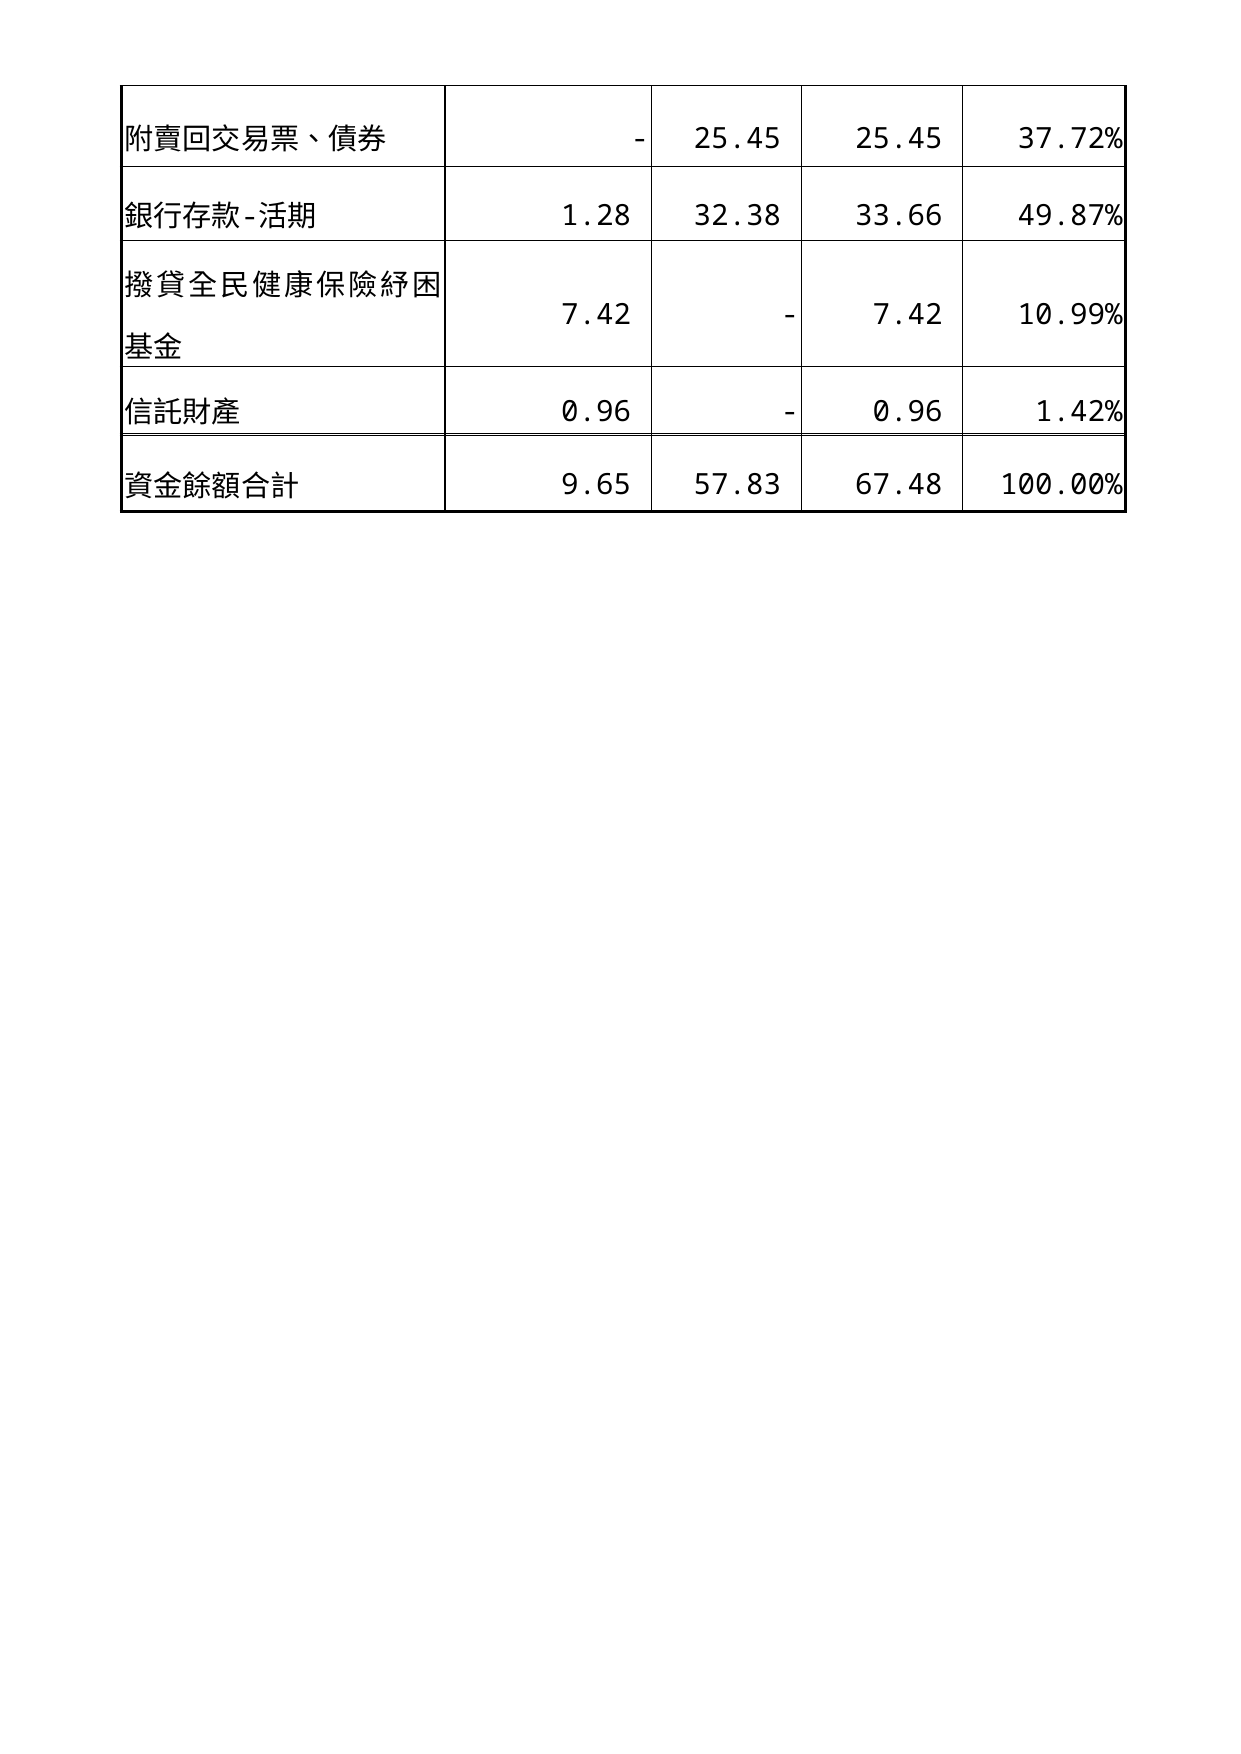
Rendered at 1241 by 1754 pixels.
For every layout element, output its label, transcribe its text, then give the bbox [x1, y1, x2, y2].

table_cell 7.42 [802, 241, 962, 366]
table_cell 9.65 [446, 436, 651, 510]
table_cell 1.42% [963, 367, 1124, 433]
table_cell 10.99% [963, 241, 1124, 366]
table_cell 信託財產 [123, 367, 444, 433]
table_cell 0.96 [446, 367, 651, 433]
table_cell - [652, 367, 801, 433]
table_cell 57.83 [652, 436, 801, 510]
table_cell 33.66 [802, 167, 962, 239]
table_cell - [446, 86, 651, 166]
table_cell 資金餘額合計 [123, 436, 444, 510]
table_cell 1.28 [446, 167, 651, 239]
table_cell 附賣回交易票、債券 [123, 86, 444, 166]
table_cell 37.72% [963, 86, 1124, 166]
table_cell - [652, 241, 801, 366]
table_cell 49.87% [963, 167, 1124, 239]
table_cell 25.45 [652, 86, 801, 166]
table_cell 25.45 [802, 86, 962, 166]
table_cell 0.96 [802, 367, 962, 433]
table_cell 100.00% [963, 436, 1124, 510]
table_cell 撥貸全民健康保險紓困基金 [123, 241, 444, 366]
table_cell 32.38 [652, 167, 801, 239]
table_cell 銀行存款-活期 [123, 167, 444, 239]
table_cell 7.42 [446, 241, 651, 366]
table_cell 67.48 [802, 436, 962, 510]
